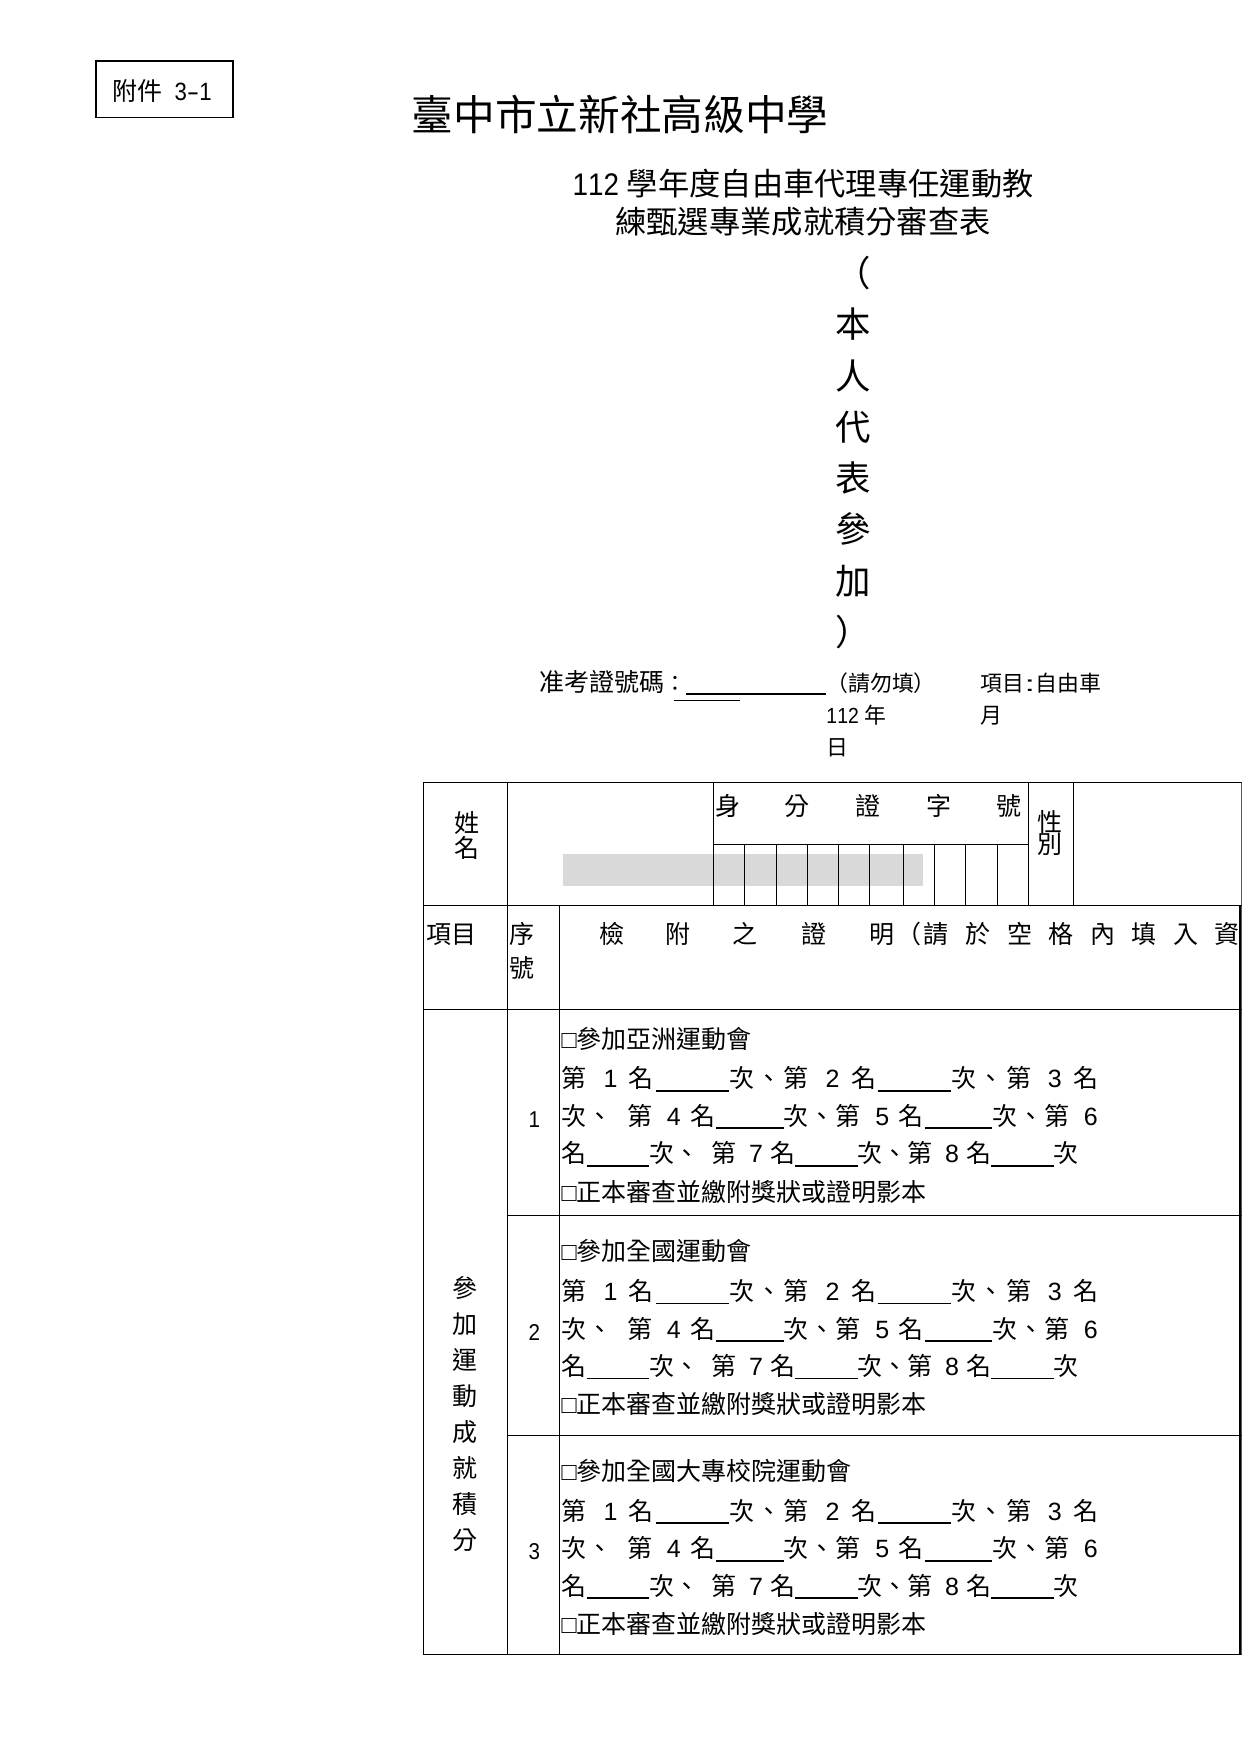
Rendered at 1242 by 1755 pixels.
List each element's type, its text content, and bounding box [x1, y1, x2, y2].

table_cell 檢 附 之 證 明（請 於 空 格 內 填 入 資 料） [560, 906, 1239, 1009]
table_cell [745, 886, 776, 905]
table_cell [966, 845, 997, 905]
table_cell [935, 845, 965, 905]
table_cell [870, 845, 903, 854]
text 112 學年度自由車代理專任運動教練甄選專業成就積分審查表 [559, 164, 1046, 239]
table_header 姓 名 [424, 783, 507, 905]
table_cell 3 [508, 1436, 559, 1654]
table_cell □參加全國運動會 第 1 名 次、第 2 名 次、第 3 名 次、 第 4 名 次、第 5 名 次、第 6 名 次、 第 7 名 次、第 8 名 次 □正本審查並繳附獎狀或證明影本 [560, 1216, 1239, 1435]
table_cell □參加全國大專校院運動會 第 1 名 次、第 2 名 次、第 3 名 次、 第 4 名 次、第 5 名 次、第 6 名 次、 第 7 名 次、第 8 名 次 □正本審查並繳附獎狀或證明影本 [560, 1436, 1239, 1654]
table_cell [745, 845, 776, 854]
table_cell [870, 886, 903, 905]
table_cell [808, 886, 838, 905]
table_cell □參加亞洲運動會 第 1 名 次、第 2 名 次、第 3 名 次、 第 4 名 次、第 5 名 次、第 6 名 次、 第 7 名 次、第 8 名 次 □正本審查並繳附獎狀或證明影本 [560, 1010, 1239, 1215]
table_cell [808, 845, 838, 854]
table_cell [714, 845, 744, 854]
table_header 性 別 [1029, 783, 1073, 905]
text 准考證號碼： （請勿填） 項目:自由車 112 年 月 日 [539, 662, 1196, 762]
table_cell [904, 845, 934, 905]
table_cell 項目 [424, 906, 507, 1009]
table_cell 1 [508, 1010, 559, 1215]
table_cell 參 加 運 動 成 就 積 分 [424, 1010, 507, 1654]
table_header 身 分 證 字 號 [714, 783, 1028, 844]
table_cell [714, 886, 744, 905]
table_cell 序 號 [508, 906, 559, 1009]
table_cell [777, 886, 807, 905]
table_header [508, 783, 713, 905]
table_cell [998, 845, 1028, 905]
table_header [1074, 783, 1241, 905]
text 附件 3-1 [112, 69, 213, 105]
table_cell [777, 845, 807, 854]
table_cell 2 [508, 1216, 559, 1435]
text 臺中市立新社高級中學 [412, 82, 1196, 143]
table_cell [839, 845, 869, 854]
table_cell [839, 886, 869, 905]
